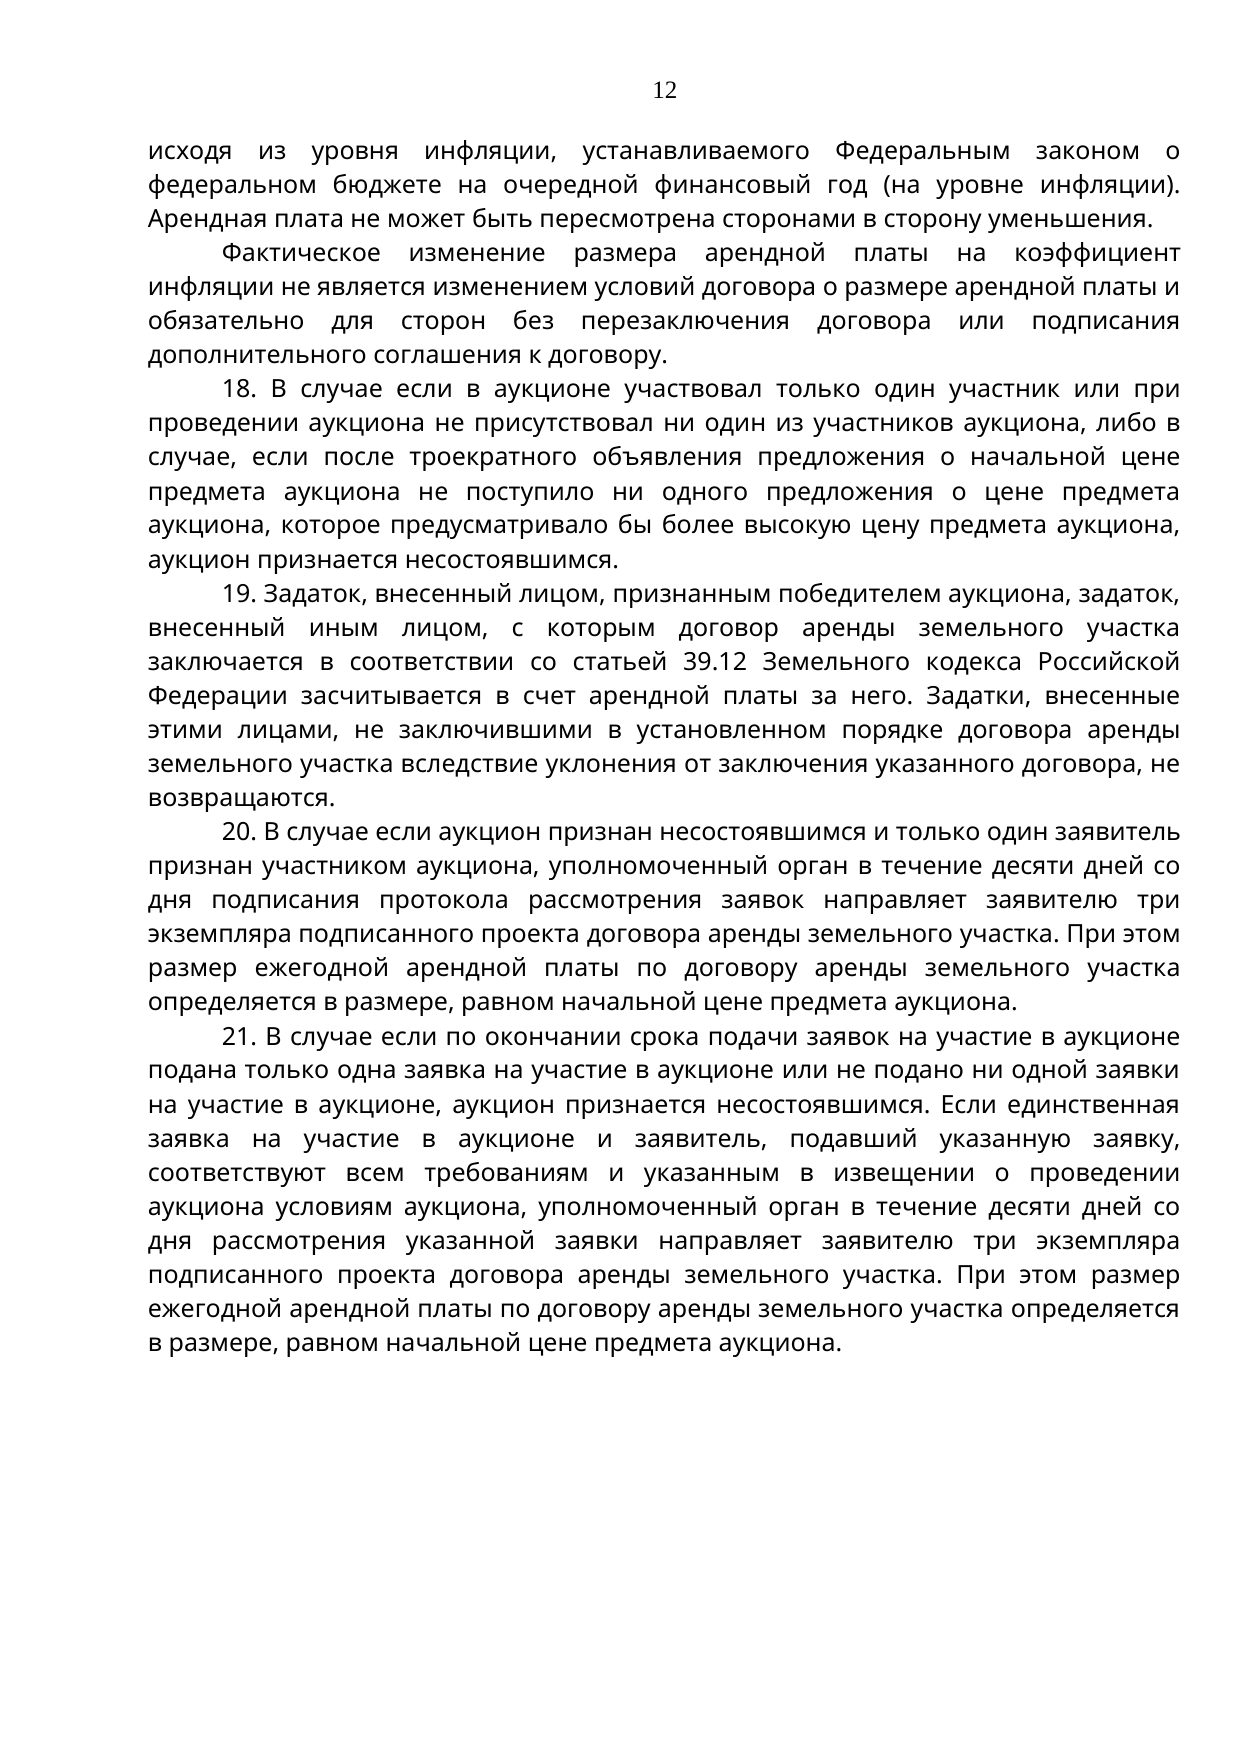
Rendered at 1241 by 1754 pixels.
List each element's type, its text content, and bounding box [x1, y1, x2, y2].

text 21. В случае если по окончании срока подачи заявок на участие в аукционе подана только одна заявка на участие в аукционе или не подано ни одной заявки на участие в аукционе, аукцион признается несостоявшимся. Если единственная заявка на участие в аукционе и заявитель, подавший указанную заявку, соответствуют всем требованиям и указанным в извещении о проведении аукциона условиям аукциона, уполномоченный орган в течение десяти дней со дня рассмотрения указанной заявки направляет заявителю три экземпляра подписанного проекта договора аренды земельного участка. При этом размер ежегодной арендной платы по договору аренды земельного участка определяется в размере, равном начальной цене предмета аукциона. [148, 1018, 1181, 1359]
text 20. В случае если аукцион признан несостоявшимся и только один заявитель признан участником аукциона, уполномоченный орган в течение десяти дней со дня подписания протокола рассмотрения заявок направляет заявителю три экземпляра подписанного проекта договора аренды земельного участка. При этом размер ежегодной арендной платы по договору аренды земельного участка определяется в размере, равном начальной цене предмета аукциона. [148, 814, 1181, 1018]
text исходя из уровня инфляции, устанавливаемого Федеральным законом о федеральном бюджете на очередной финансовый год (на уровне инфляции). Арендная плата не может быть пересмотрена сторонами в сторону уменьшения. [148, 132, 1181, 235]
text 18. В случае если в аукционе участвовал только один участник или при проведении аукциона не присутствовал ни один из участников аукциона, либо в случае, если после троекратного объявления предложения о начальной цене предмета аукциона не поступило ни одного предложения о цене предмета аукциона, которое предусматривало бы более высокую цену предмета аукциона, аукцион признается несостоявшимся. [148, 371, 1181, 575]
text Фактическое изменение размера арендной платы на коэффициент инфляции не является изменением условий договора о размере арендной платы и обязательно для сторон без перезаключения договора или подписания дополнительного соглашения к договору. [148, 235, 1181, 371]
text 19. Задаток, внесенный лицом, признанным победителем аукциона, задаток, внесенный иным лицом, с которым договор аренды земельного участка заключается в соответствии со статьей 39.12 Земельного кодекса Российской Федерации засчитывается в счет арендной платы за него. Задатки, внесенные этими лицами, не заключившими в установленном порядке договора аренды земельного участка вследствие уклонения от заключения указанного договора, не возвращаются. [148, 575, 1181, 814]
